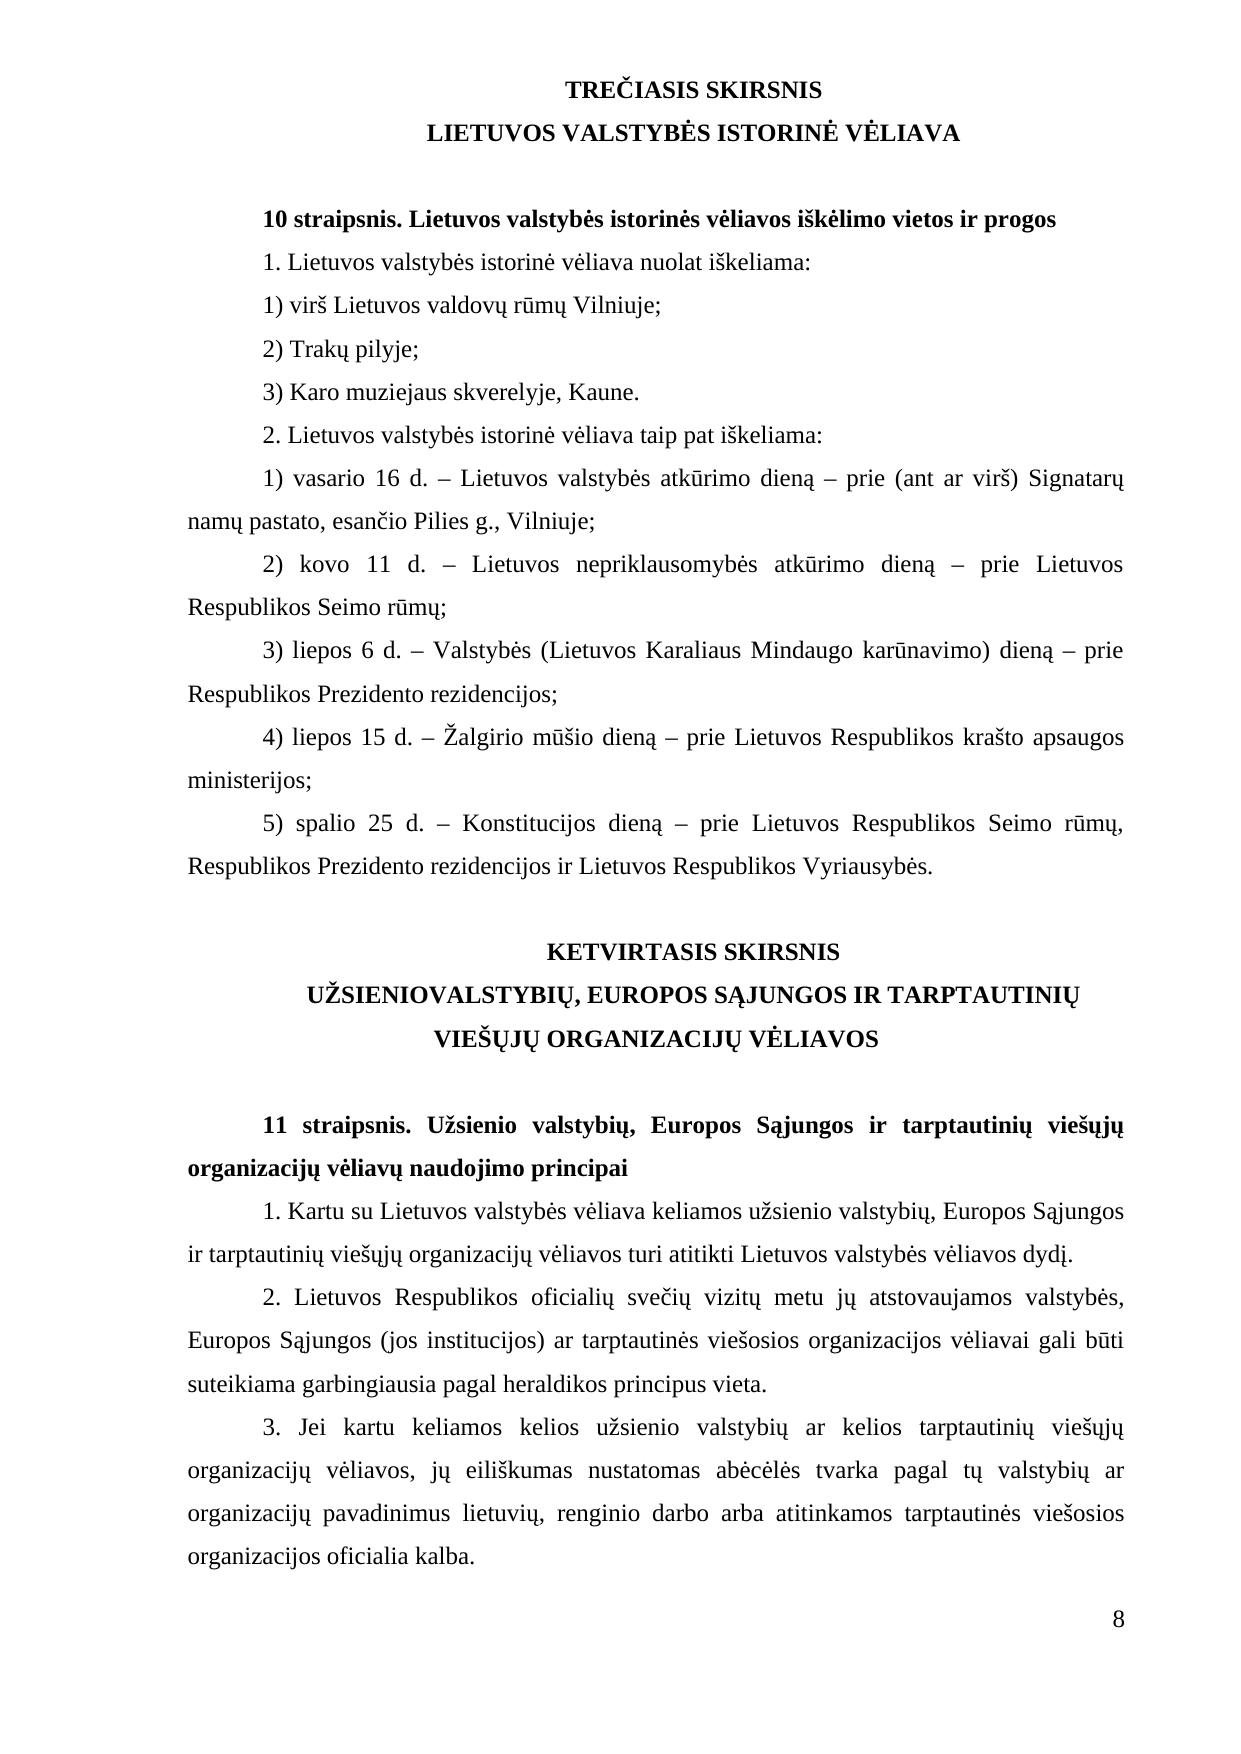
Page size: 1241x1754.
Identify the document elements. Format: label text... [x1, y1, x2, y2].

text 10 straipsnis. Lietuvos valstybės istorinės vėliavos iškėlimo vietos ir progos [187, 204, 1125, 233]
text 3) liepos 6 d. – Valstybės (Lietuvos Karaliaus Mindaugo karūnavimo) dieną – prie Respublikos Prezidento rezidencijos; [187, 636, 1125, 707]
text LIETUVOS VALSTYBĖS ISTORINĖ VĖLIAVA [187, 118, 1125, 147]
text 2) Trakų pilyje; [187, 334, 1125, 362]
text 1) vasario 16 d. – Lietuvos valstybės atkūrimo dieną – prie (ant ar virš) Signatarų namų pastato, esančio Pilies g., Vilniuje; [187, 463, 1125, 535]
text 2. Lietuvos Respublikos oficialių svečių vizitų metu jų atstovaujamos valstybės, Europos Sąjungos (jos institucijos) ar tarptautinės viešosios organizacijos vėliavai gali būti suteikiama garbingiausia pagal heraldikos principus vieta. [187, 1282, 1125, 1397]
text 2. Lietuvos valstybės istorinė vėliava taip pat iškeliama: [187, 420, 1125, 449]
text 4) liepos 15 d. – Žalgirio mūšio dieną – prie Lietuvos Respublikos krašto apsaugos ministerijos; [187, 722, 1125, 794]
text 3) Karo muziejaus skverelyje, Kaune. [187, 377, 1125, 406]
text 1. Lietuvos valstybės istorinė vėliava nuolat iškeliama: [187, 247, 1125, 276]
text TREČIASIS SKIRSNIS [187, 75, 1125, 104]
text UŽSIENIOVALSTYBIŲ, EUROPOS SĄJUNGOS IR TARPTAUTINIŲ VIEŠŲJŲ ORGANIZACIJŲ VĖLIAVOS [187, 981, 1125, 1052]
text 11 straipsnis. Užsienio valstybių, Europos Sąjungos ir tarptautinių viešųjų organizacijų vėliavų naudojimo principai [187, 1110, 1125, 1182]
text 1. Kartu su Lietuvos valstybės vėliava keliamos užsienio valstybių, Europos Sąjungos ir tarptautinių viešųjų organizacijų vėliavos turi atitikti Lietuvos valstybės vėliavos dydį. [187, 1196, 1125, 1268]
text 1) virš Lietuvos valdovų rūmų Vilniuje; [187, 291, 1125, 319]
text 5) spalio 25 d. – Konstitucijos dieną – prie Lietuvos Respublikos Seimo rūmų, Respublikos Prezidento rezidencijos ir Lietuvos Respublikos Vyriausybės. [187, 808, 1125, 880]
text 2) kovo 11 d. – Lietuvos nepriklausomybės atkūrimo dieną – prie Lietuvos Respublikos Seimo rūmų; [187, 549, 1125, 621]
text 3. Jei kartu keliamos kelios užsienio valstybių ar kelios tarptautinių viešųjų organizacijų vėliavos, jų eiliškumas nustatomas abėcėlės tvarka pagal tų valstybių ar organizacijų pavadinimus lietuvių, renginio darbo arba atitinkamos tarptautinės viešosios organizacijos oficialia kalba. [187, 1412, 1125, 1570]
text KETVIRTASIS SKIRSNIS [187, 937, 1125, 966]
